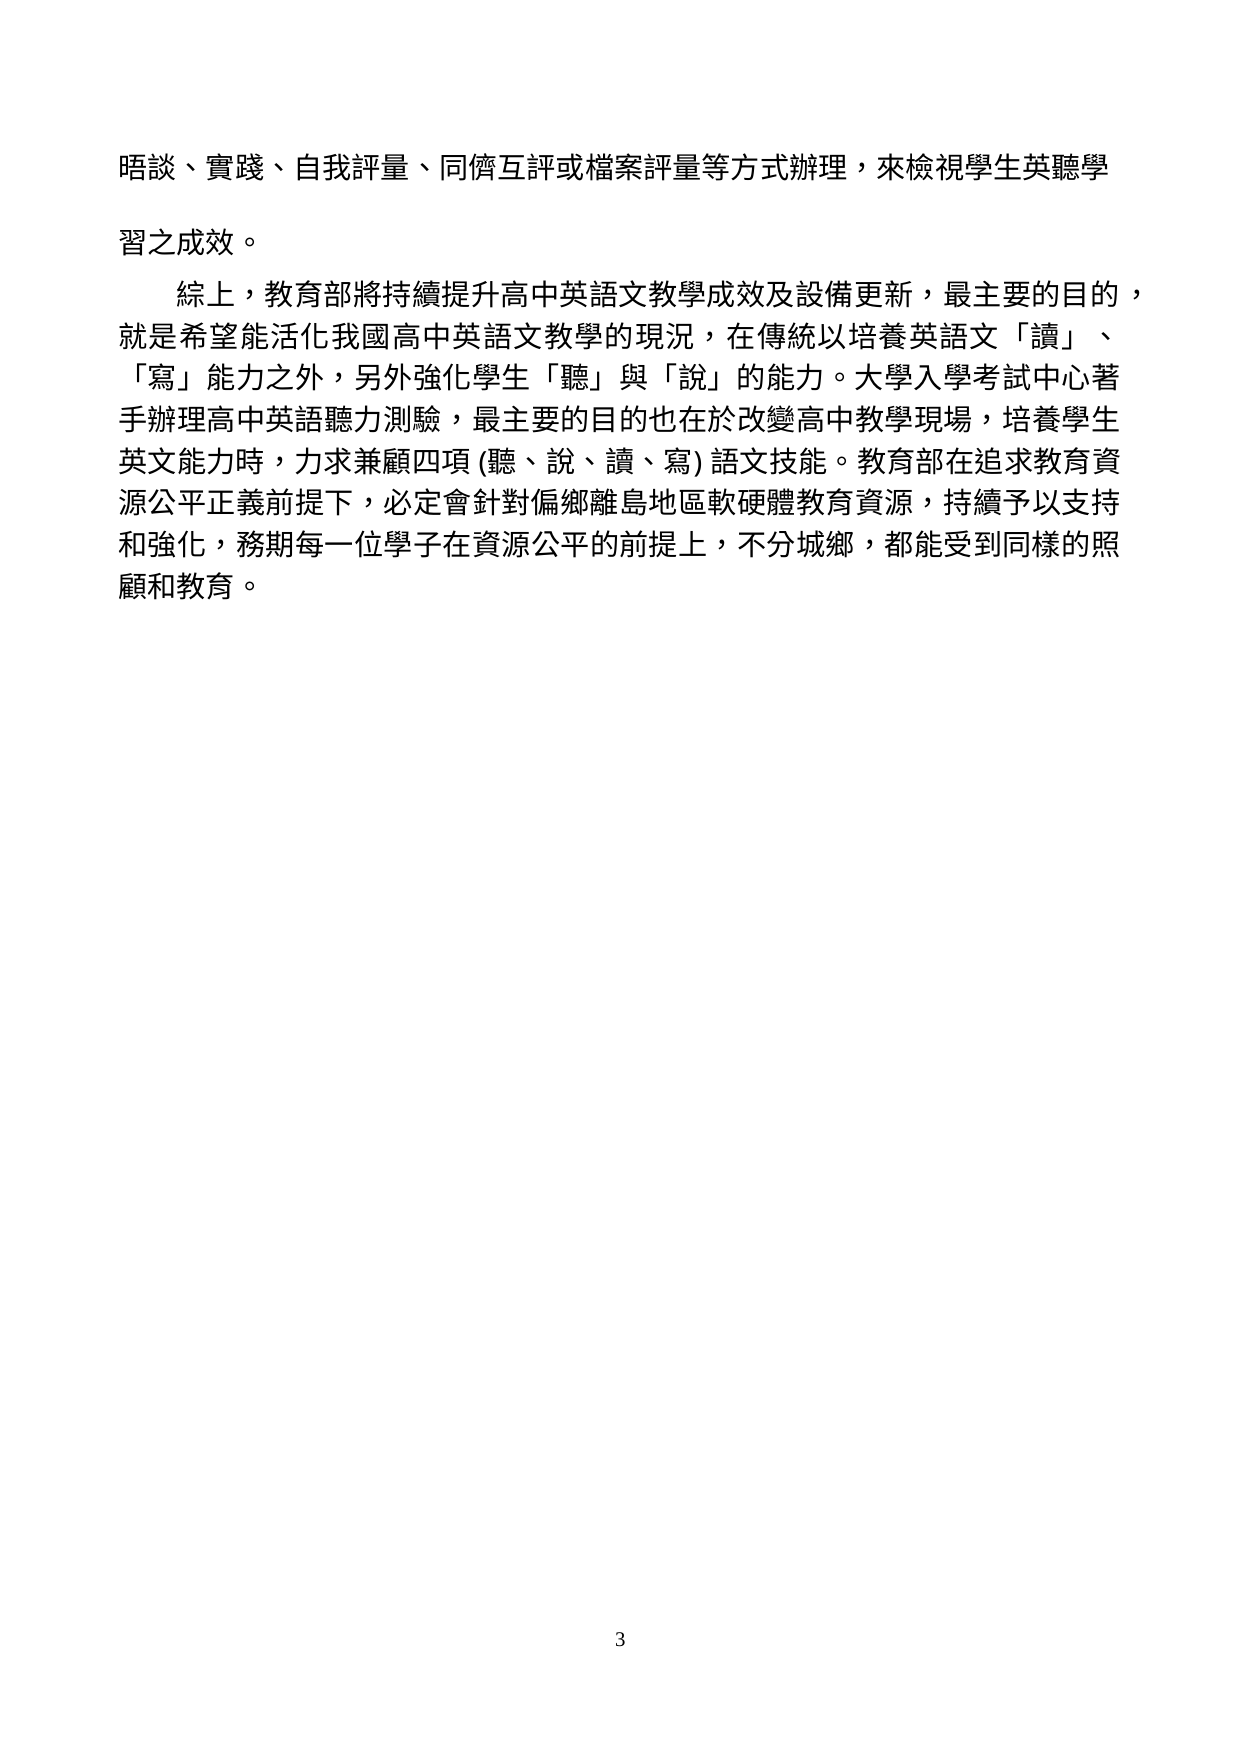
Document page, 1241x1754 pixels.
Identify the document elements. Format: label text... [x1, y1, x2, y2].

text 綜上，教育部將持續提升高中英語文教學成效及設備更新，最主要的目的，就是希望能活化我國高中英語文教學的現況，在傳統以培養英語文「讀」、「寫」能力之外，另外強化學生「聽」與「說」的能力。大學入學考試中心著手辦理高中英語聽力測驗，最主要的目的也在於改變高中教學現場，培養學生英文能力時，力求兼顧四項 (聽、說、讀、寫) 語文技能。教育部在追求教育資源公平正義前提下，必定會針對偏鄉離島地區軟硬體教育資源，持續予以支持和強化，務期每一位學子在資源公平的前提上，不分城鄉，都能受到同樣的照顧和教育。 [118, 272, 1122, 606]
text 有關學生英聽學習評量，可採多元評量方式，並於日常及定期舉行；其科目日常及定期學業成績評量之占分比率，由學校訂定。其中多元評量，得採筆試、作業、口試、表演、實作、實驗、見習、參觀、報告、資料蒐集整理、鑑賞、晤談、實踐、自我評量、同儕互評或檔案評量等方式辦理，來檢視學生英聽學習之成效。 [118, 122, 1122, 272]
